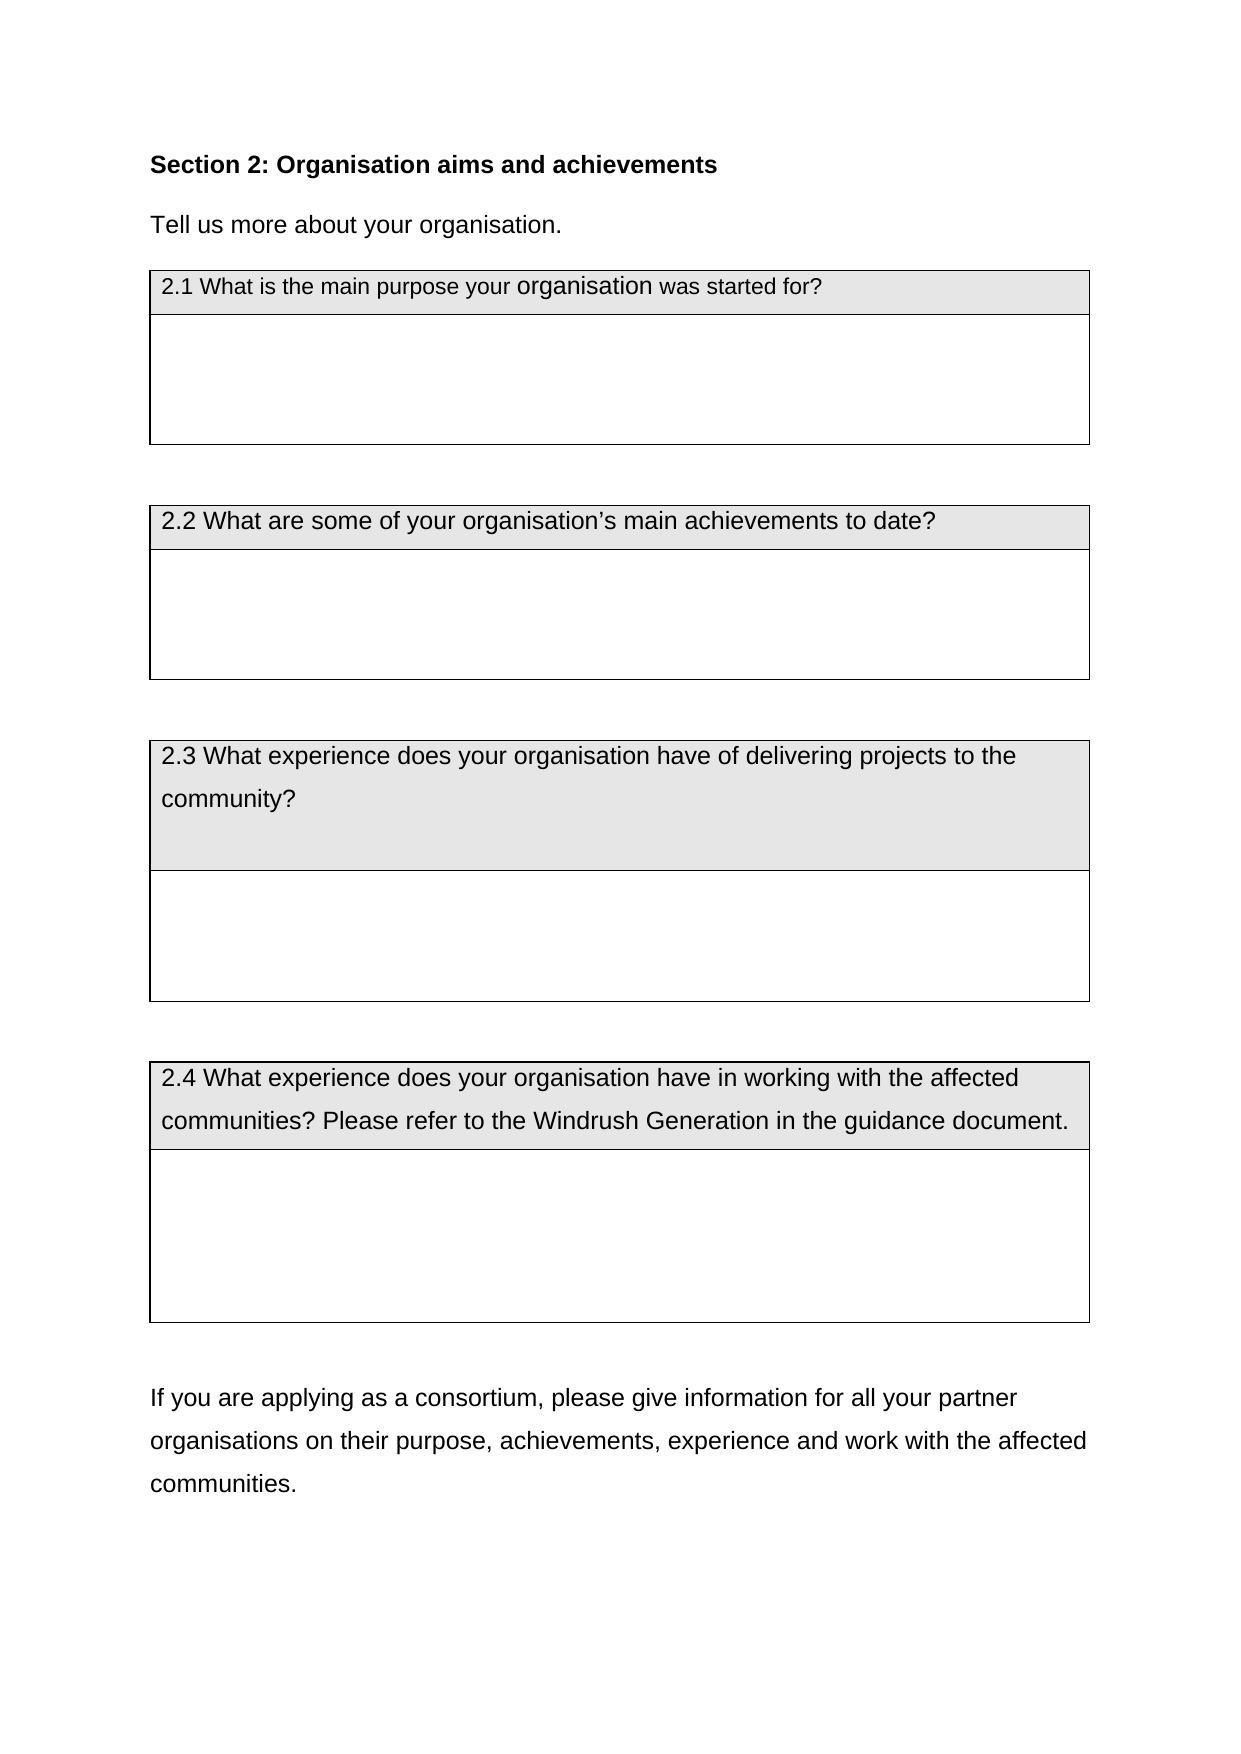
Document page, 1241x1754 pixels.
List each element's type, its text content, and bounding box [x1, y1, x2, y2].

text Tell us more about your organisation. [150, 210, 1090, 238]
text If you are applying as a consortium, please give information for all your partner organisations on their purpose, achievements, experience and work with the affected communities. [150, 1383, 1090, 1498]
table_cell [151, 871, 1089, 1001]
table_cell [151, 315, 1089, 444]
table_header 2.2 What are some of your organisation’s main achievements to date? [151, 506, 1089, 549]
table_cell [151, 550, 1089, 679]
table_header 2.3 What experience does your organisation have of delivering projects to the community? [151, 741, 1089, 870]
subtitle Section 2: Organisation aims and achievements [150, 150, 1090, 179]
table_header 2.4 What experience does your organisation have in working with the affected communities? Please refer to the Windrush Generation in the guidance document. [151, 1063, 1089, 1149]
table_cell [151, 1150, 1089, 1322]
table_header 2.1 What is the main purpose your organisation was started for? [151, 271, 1089, 314]
